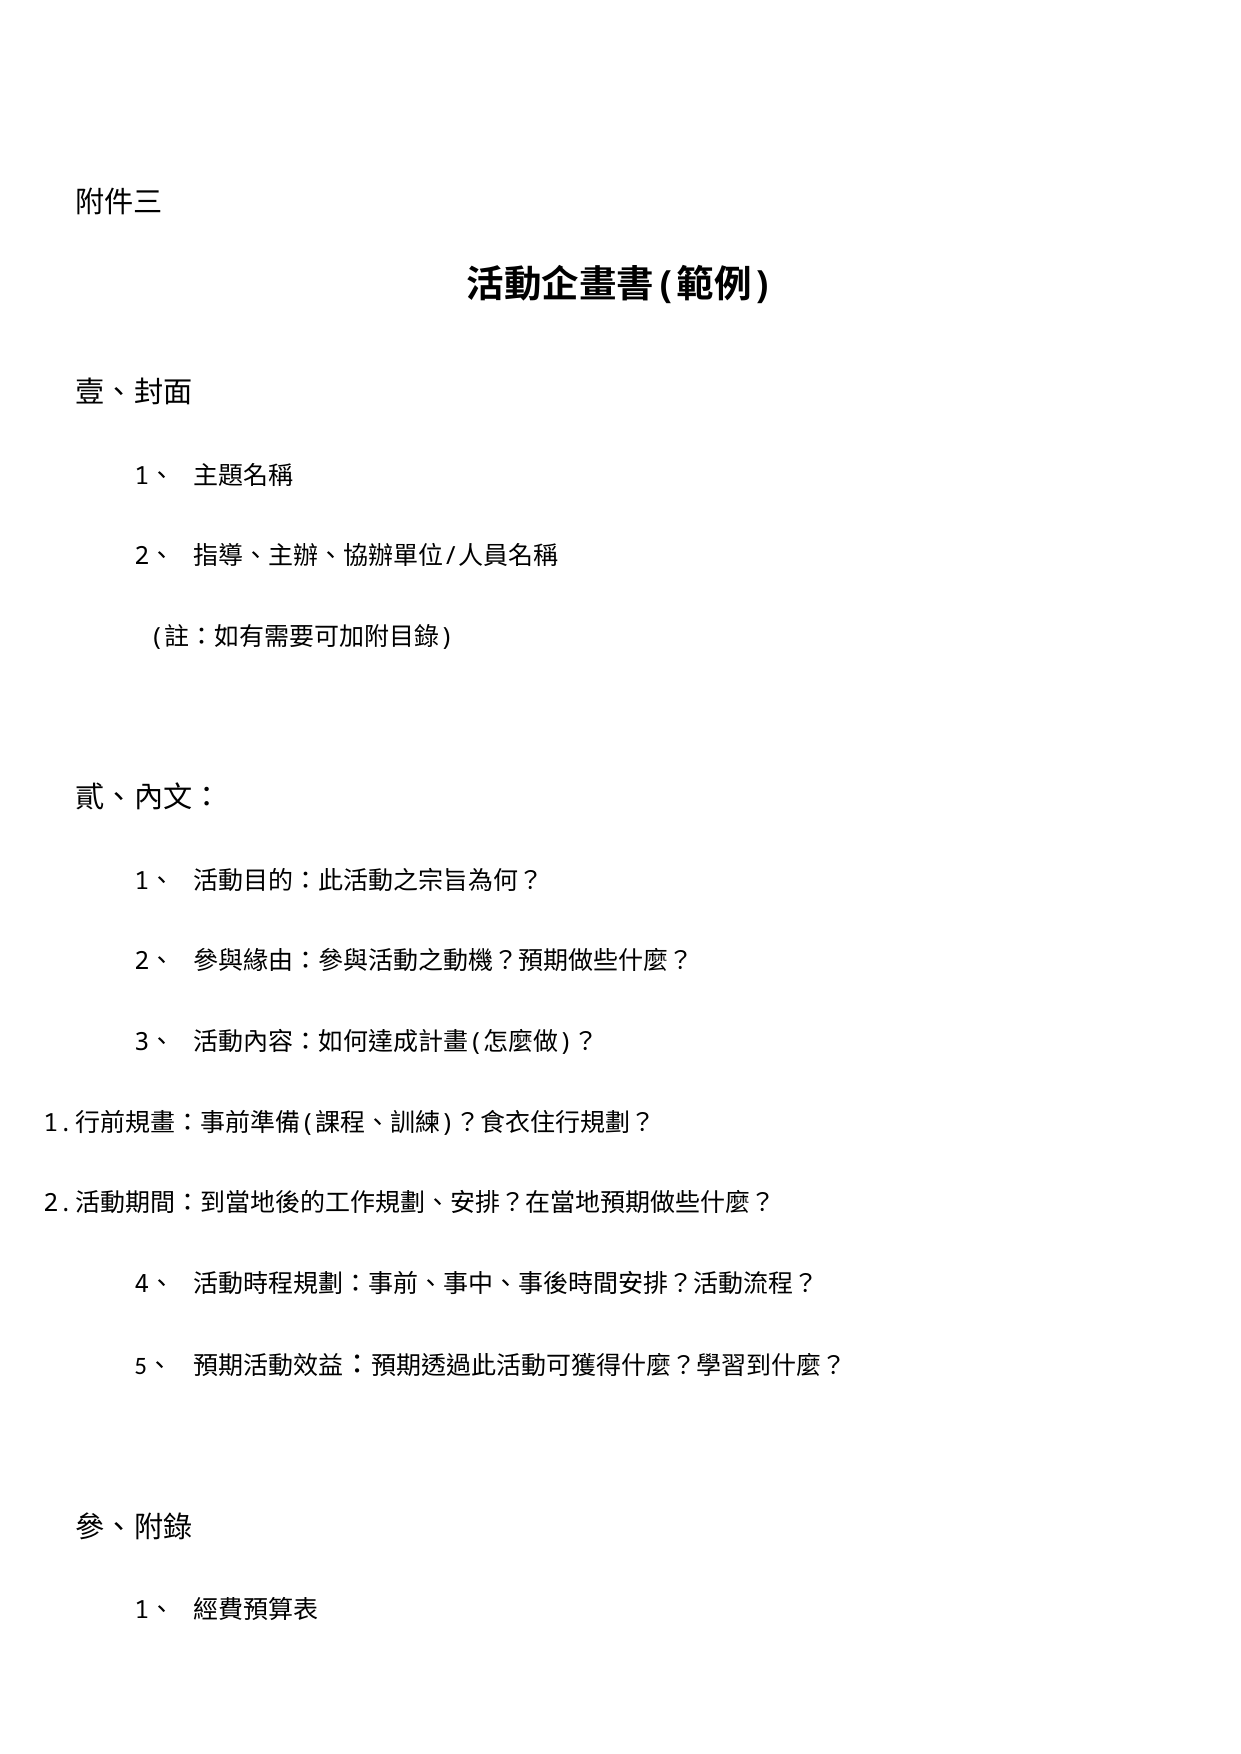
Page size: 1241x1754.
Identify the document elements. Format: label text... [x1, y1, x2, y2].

list 活動時程規劃：事前、事中、事後時間安排？活動流程？ [134, 1240, 1165, 1302]
list 活動目的：此活動之宗旨為何？ [134, 837, 1165, 899]
list 內文： [75, 753, 1165, 815]
list 參與緣由：參與活動之動機？預期做些什麼？ [134, 917, 1165, 980]
text 附件三 [75, 158, 1165, 221]
list 經費預算表 [134, 1566, 1165, 1629]
list 指導、主辦、協辦單位/人員名稱 [134, 512, 1165, 575]
text (註：如有需要可加附目錄) [134, 593, 1165, 655]
text 活動企畫書(範例) [75, 239, 1165, 302]
list 行前規畫：事前準備(課程、訓練)？食衣住行規劃？ [43, 1078, 1165, 1141]
list 封面 [75, 348, 1165, 410]
list 活動期間：到當地後的工作規劃、安排？在當地預期做些什麼？ [43, 1159, 1165, 1222]
list 附錄 [75, 1483, 1165, 1545]
list 預期活動效益：預期透過此活動可獲得什麼？學習到什麼？ [134, 1320, 1165, 1383]
list 主題名稱 [134, 432, 1165, 494]
list 活動內容：如何達成計畫(怎麼做)？ [134, 998, 1165, 1060]
